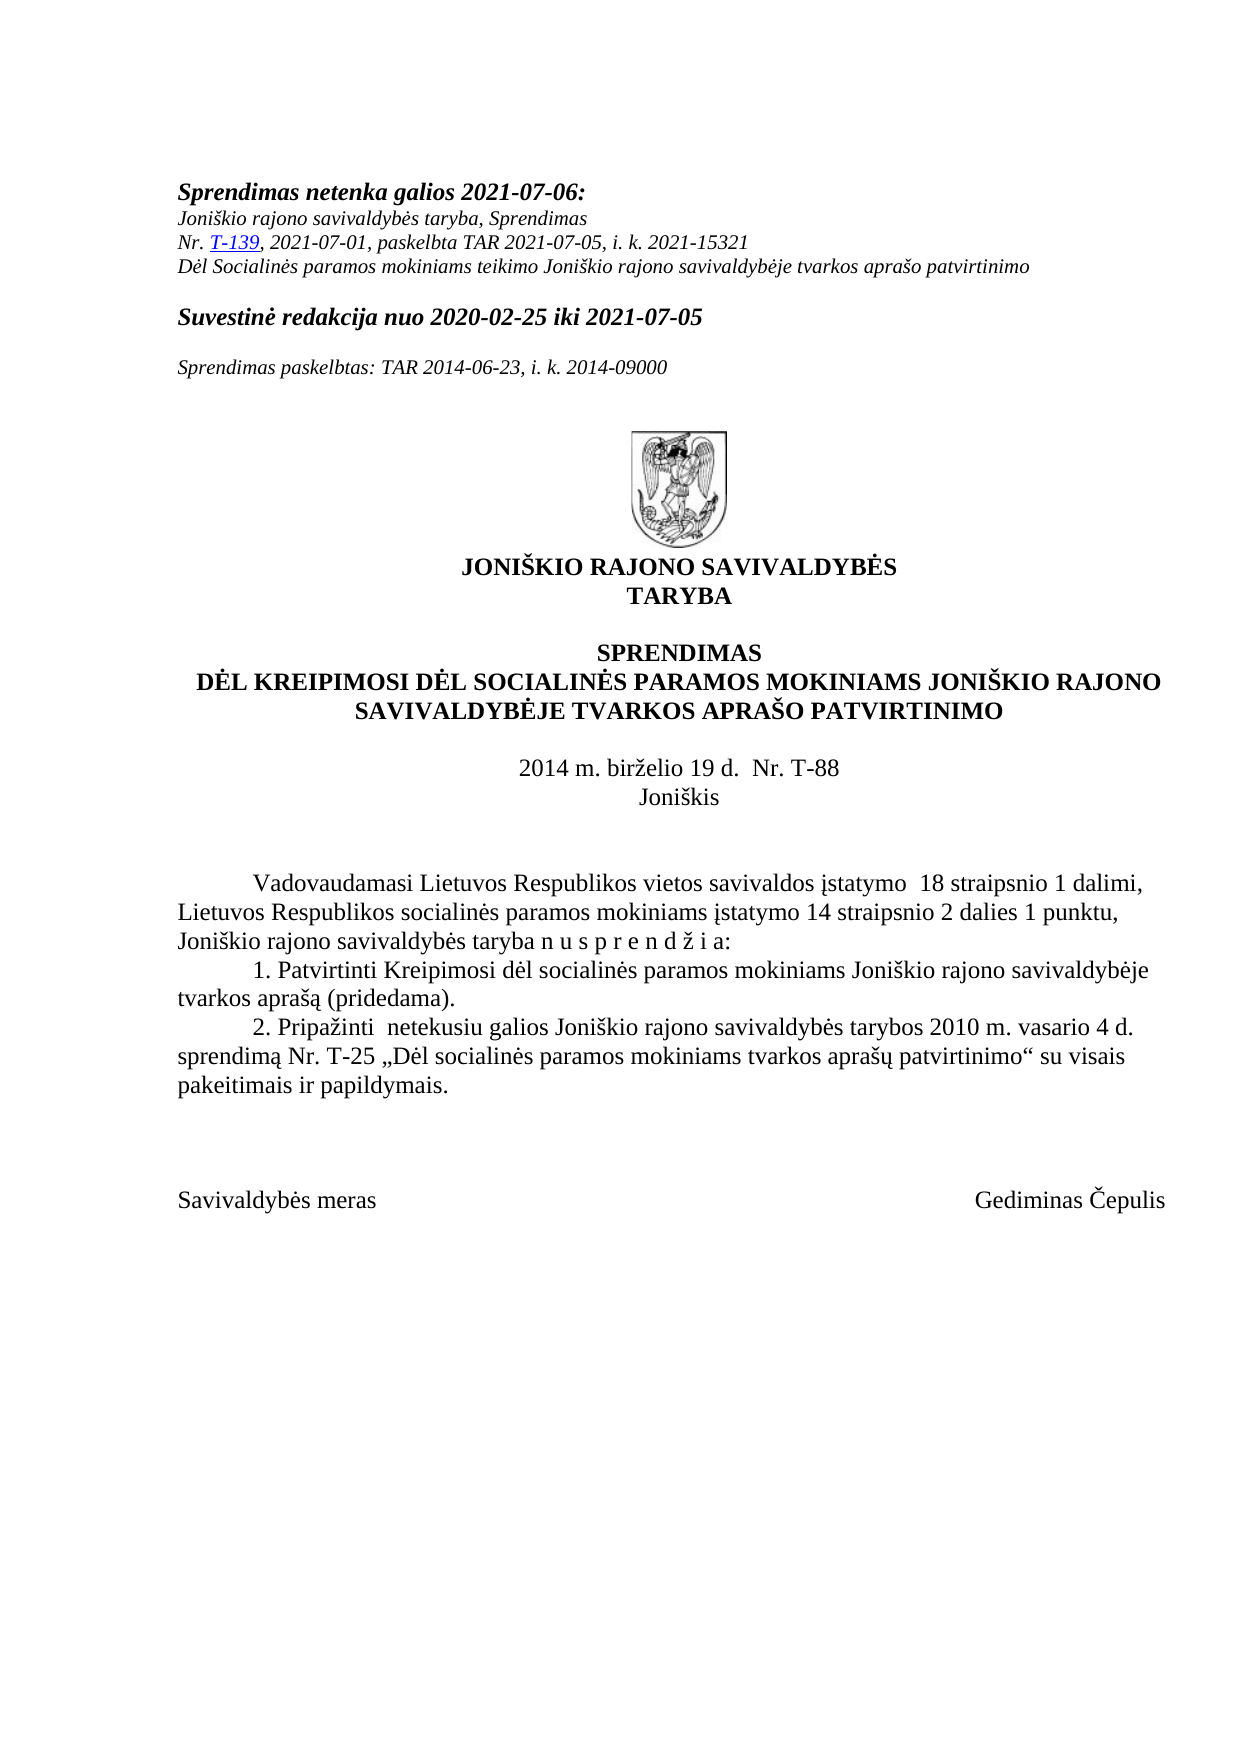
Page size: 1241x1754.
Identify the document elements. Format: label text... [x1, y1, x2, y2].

text Joniškio rajono savivaldybės TARYBA [177, 552, 1181, 610]
text 1. Patvirtinti Kreipimosi dėl socialinės paramos mokiniams Joniškio rajono savivaldybėje tvarkos aprašą (pridedama). [177, 955, 1181, 1012]
text Dėl Socialinės paramos mokiniams teikimo Joniškio rajono savivaldybėje tvarkos aprašo patvirtinimo [177, 254, 1181, 278]
text Savivaldybės meras Gediminas Čepulis [177, 1185, 1181, 1213]
text Joniškis [177, 782, 1181, 811]
text 2. Pripažinti netekusiu galios Joniškio rajono savivaldybės tarybos 2010 m. vasario 4 d. sprendimą Nr. T-25 „Dėl socialinės paramos mokiniams tvarkos aprašų patvirtinimo“ su visais pakeitimais ir papildymais. [177, 1012, 1181, 1098]
text SPRENDIMAS [177, 638, 1181, 667]
text Sprendimas paskelbtas: TAR 2014-06-23, i. k. 2014-09000 [177, 355, 1181, 379]
text DĖL KREIPIMOSI DĖL SOCIALINĖS PARAMOS MOKINIAMS JONIŠKIO RAJONO SAVIVALDYBĖJE TVARKOS APRAŠO PATVIRTINIMO [177, 667, 1181, 725]
text Sprendimas netenka galios 2021-07-06: [177, 177, 1181, 206]
text 2014 m. birželio 19 d. Nr. T-88 [177, 753, 1181, 782]
text Nr. T-139, 2021-07-01, paskelbta TAR 2021-07-05, i. k. 2021-15321 [177, 230, 1181, 254]
text Suvestinė redakcija nuo 2020-02-25 iki 2021-07-05 [177, 302, 1181, 331]
text Joniškio rajono savivaldybės taryba, Sprendimas [177, 206, 1181, 230]
text Vadovaudamasi Lietuvos Respublikos vietos savivaldos įstatymo 18 straipsnio 1 dalimi, Lietuvos Respublikos socialinės paramos mokiniams įstatymo 14 straipsnio 2 dalies 1 punktu, Joniškio rajono savivaldybės taryba n u s p r e n d ž i a: [177, 868, 1181, 955]
